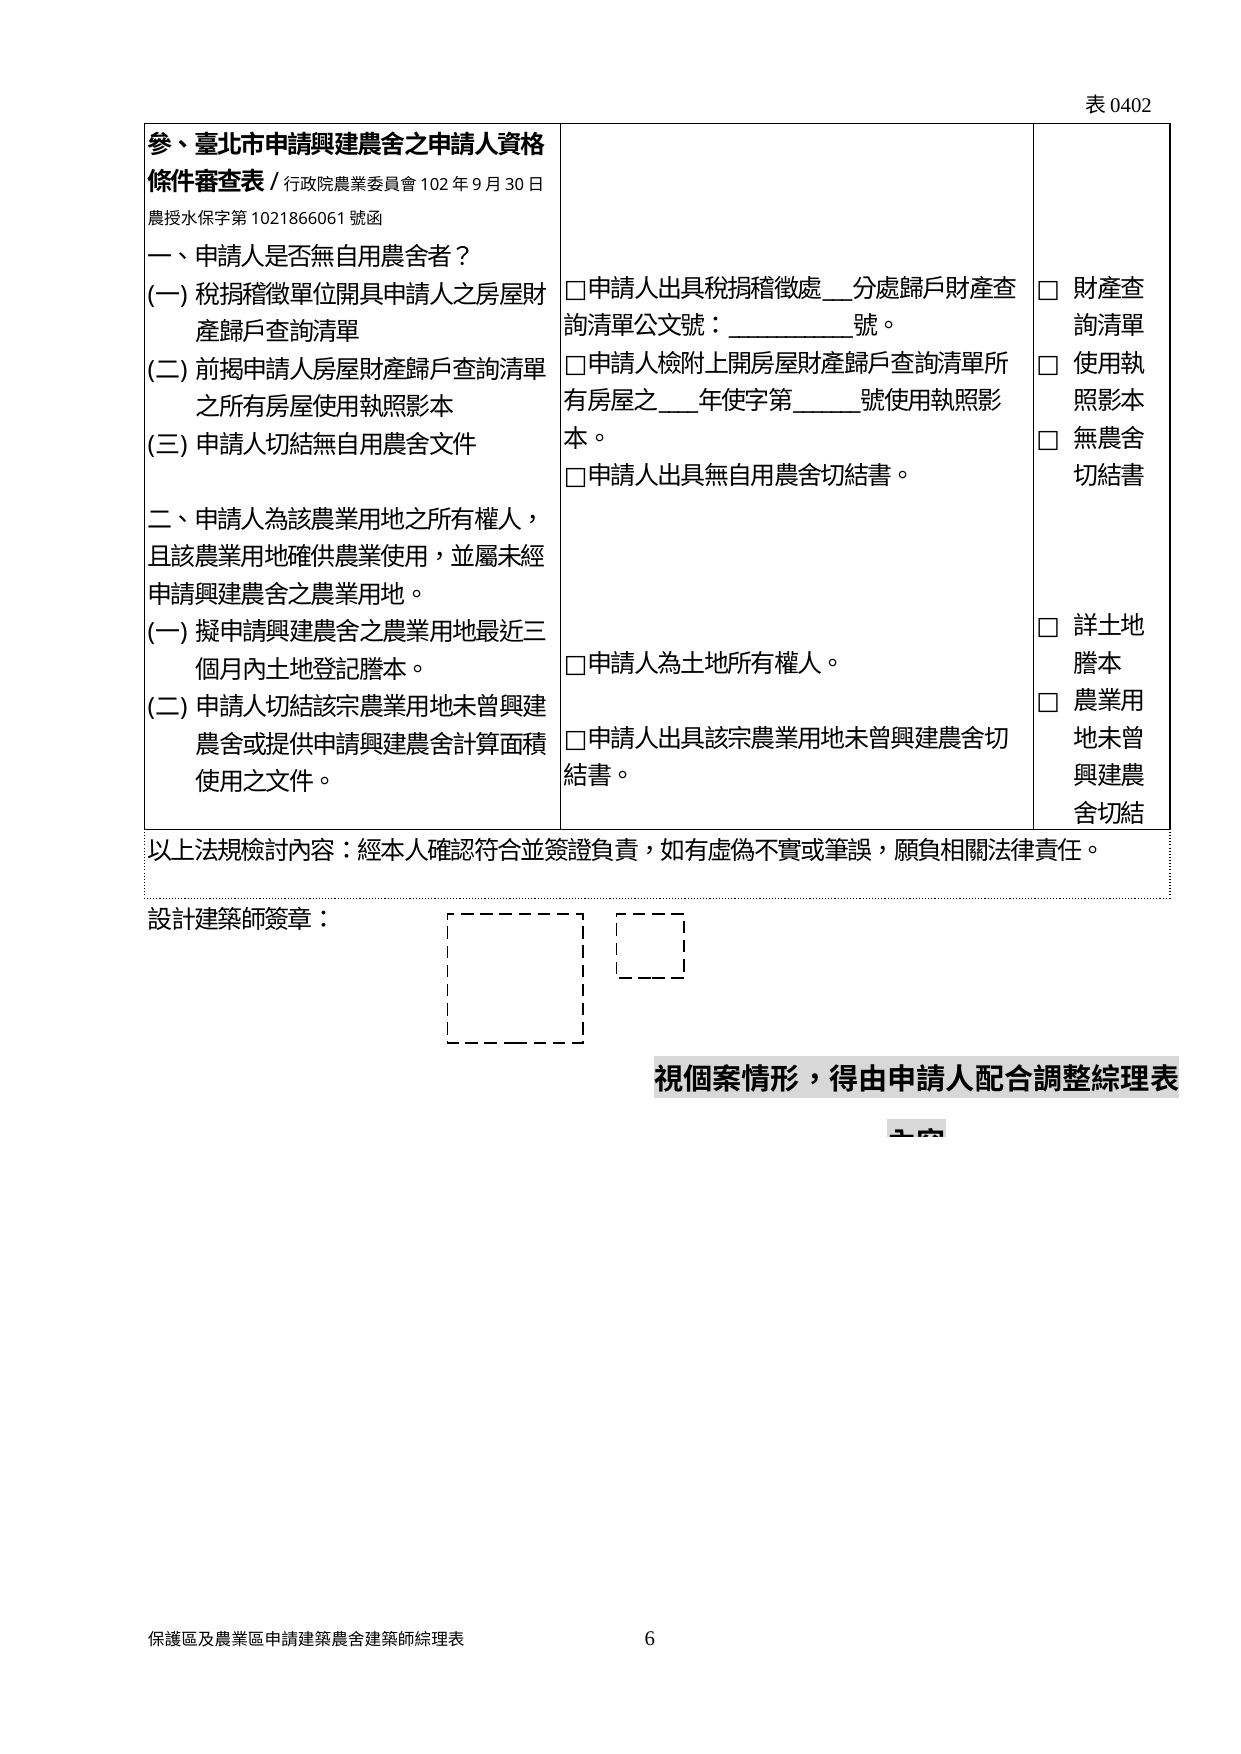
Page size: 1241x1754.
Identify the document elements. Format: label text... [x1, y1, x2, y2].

text [1185, 1056, 1235, 1137]
text [598, 1056, 648, 1137]
table_cell 參、臺北市申請興建農舍之申請人資格條件審查表 / 行政院農業委員會102年9月30日農授水保字第1021866061號函 一、申請人是否無自用農舍者？ 稅捐稽徵單位開具申請人之房屋財產歸戶查詢清單 前揭申請人房屋財產歸戶查詢清單之所有房屋使用執照影本 申請人切結無自用農舍文件 二、申請人為該農業用地之所有權人，且該農業用地確供農業使用，並屬未經申請興建農舍之農業用地。 擬申請興建農舍之農業用地最近三個月內土地登記謄本。 申請人切結該宗農業用地未曾興建農舍或提供申請興建農舍計算面積使用之文件。 [145, 124, 560, 829]
text 設計建築師簽章： [148, 898, 1152, 936]
table_cell □申請人出具稅捐稽徵處___分處歸戶財產查詢清單公文號：_____________號。 □申請人檢附上開房屋財產歸戶查詢清單所有房屋之____年使字第_______號使用執照影本。 □申請人出具無自用農舍切結書。 □申請人為土地所有權人。 □申請人出具該宗農業用地未曾興建農舍切結書。 [561, 124, 1033, 829]
table_cell 以上法規檢討內容：經本人確認符合並簽證負責，如有虛偽不實或筆誤，願負相關法律責任。 [144, 830, 1170, 897]
text 視個案情形，得由申請人配合調整綜理表內容 [648, 1056, 1185, 1137]
table_cell 財產查詢清單 使用執照影本 無農舍切結書 詳土地謄本 農業用地未曾興建農舍切結書 [1034, 124, 1169, 829]
